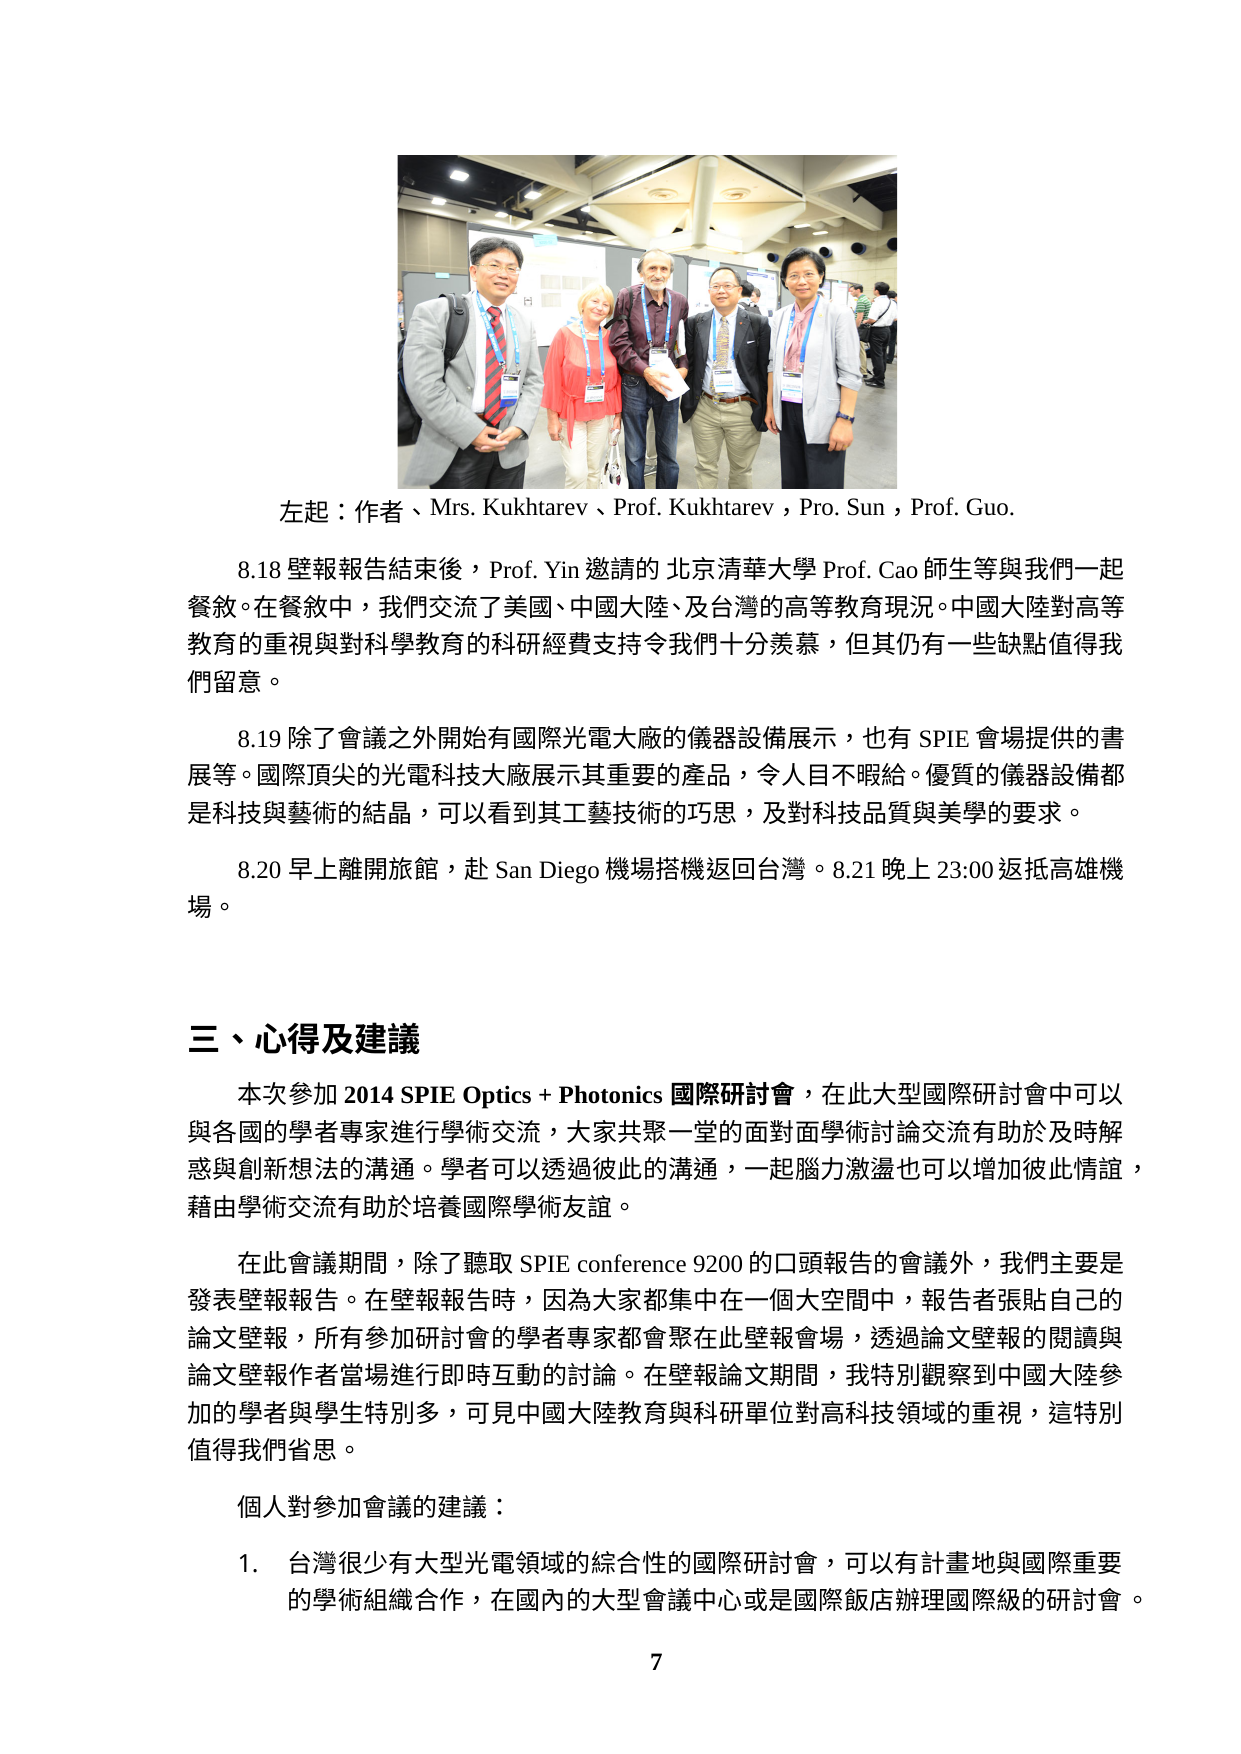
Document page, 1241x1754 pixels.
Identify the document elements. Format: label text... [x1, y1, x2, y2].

text 三、心得及建議 [187, 999, 1125, 1074]
text 個人對參加會議的建議： [187, 1486, 1125, 1524]
list 台灣很少有大型光電領域的綜合性的國際研討會，可以有計畫地與國際重要的學術組織合作，在國內的大型會議中心或是國際飯店辦理國際級的研討會。鼓勵國際知名學者到台灣訪問並邀請國際重要大廠至國內參展，讓我國的師生都可以參加國際型的研討會。 [237, 1543, 1125, 1618]
subtitle 左起：作者、Mrs. Kukhtarev、Prof. Kukhtarev，Pro. Sun，Prof. Guo. [187, 155, 1107, 530]
text 在此會議期間，除了聽取SPIE conference 9200的口頭報告的會議外，我們主要是發表壁報報告。在壁報報告時，因為大家都集中在一個大空間中，報告者張貼自己的論文壁報，所有參加研討會的學者專家都會聚在此壁報會場，透過論文壁報的閱讀與論文壁報作者當場進行即時互動的討論。在壁報論文期間，我特別觀察到中國大陸參加的學者與學生特別多，可見中國大陸教育與科研單位對高科技領域的重視，這特別值得我們省思。 [187, 1243, 1125, 1468]
picture [397, 155, 898, 489]
text 本次參加2014 SPIE Optics + Photonics 國際研討會，在此大型國際研討會中可以與各國的學者專家進行學術交流，大家共聚一堂的面對面學術討論交流有助於及時解惑與創新想法的溝通。學者可以透過彼此的溝通，一起腦力激盪也可以增加彼此情誼，藉由學術交流有助於培養國際學術友誼。 [187, 1074, 1125, 1224]
text 8.18 壁報報告結束後，Prof. Yin邀請的 北京清華大學Prof. Cao師生等與我們一起餐敘。在餐敘中，我們交流了美國、中國大陸、及台灣的高等教育現況。中國大陸對高等教育的重視與對科學教育的科研經費支持令我們十分羨慕，但其仍有一些缺點值得我們留意。 [187, 549, 1125, 699]
text 8.19 除了會議之外開始有國際光電大廠的儀器設備展示，也有SPIE會場提供的書展等。國際頂尖的光電科技大廠展示其重要的產品，令人目不暇給。優質的儀器設備都是科技與藝術的結晶，可以看到其工藝技術的巧思，及對科技品質與美學的要求。 [187, 718, 1125, 830]
text 8.20 早上離開旅館，赴San Diego機場搭機返回台灣。8.21晚上23:00返抵高雄機場。 [187, 849, 1125, 924]
